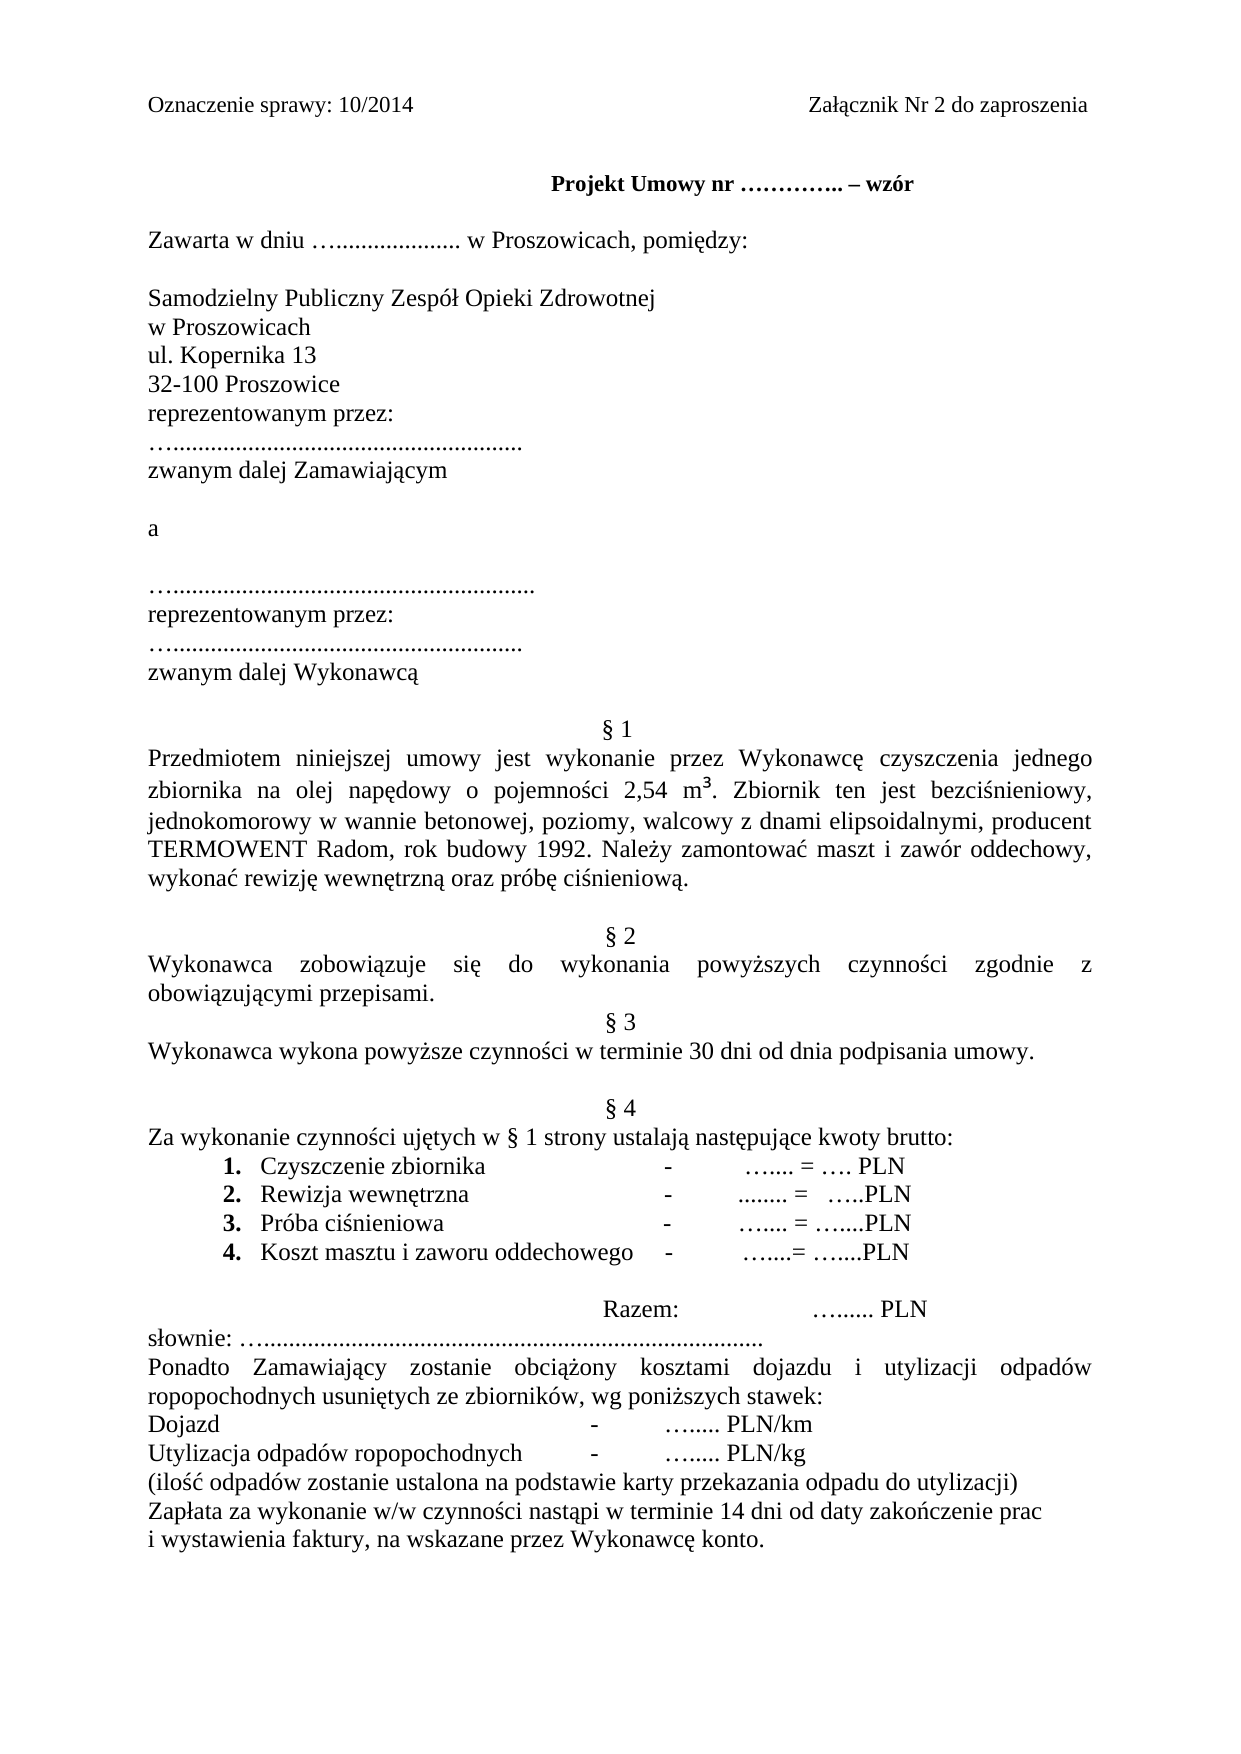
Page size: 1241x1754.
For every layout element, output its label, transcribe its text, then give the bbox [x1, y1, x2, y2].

text Przedmiotem niniejszej umowy jest wykonanie przez Wykonawcę czyszczenia jednego zbiornika na olej napędowy o pojemności 2,54 m³. Zbiornik ten jest bezciśnieniowy, jednokomorowy w wannie betonowej, poziomy, walcowy z dnami elipsoidalnymi, producent TERMOWENT Radom, rok budowy 1992. Należy zamontować maszt i zawór oddechowy, wykonać rewizję wewnętrzną oraz próbę ciśnieniową. [148, 743, 1092, 892]
list Utylizacja odpadów ropopochodnych - …..... PLN/kg [148, 1438, 1092, 1467]
text § 4 [148, 1093, 1092, 1122]
text zwanym dalej Wykonawcą [148, 657, 1092, 686]
text Wykonawca wykona powyższe czynności w terminie 30 dni od dnia podpisania umowy. [148, 1036, 1092, 1064]
title Projekt Umowy nr ………….. – wzór [516, 170, 1092, 197]
text 32-100 Proszowice [148, 369, 1092, 398]
text zwanym dalej Zamawiającym [148, 456, 1092, 484]
text Ponadto Zamawiający zostanie obciążony kosztami dojazdu i utylizacji odpadów ropopochodnych usuniętych ze zbiorników, wg poniższych stawek: [148, 1352, 1092, 1409]
text § 3 [148, 1007, 1092, 1036]
text w Proszowicach [148, 312, 1092, 341]
text Samodzielny Publiczny Zespół Opieki Zdrowotnej [148, 283, 1092, 312]
text § 2 [148, 921, 1092, 949]
list Czyszczenie zbiornika - ….... = …. PLN [223, 1151, 1092, 1179]
text Za wykonanie czynności ujętych w § 1 strony ustalają następujące kwoty brutto: [148, 1122, 1092, 1151]
list Dojazd - …..... PLN/km [148, 1409, 1092, 1438]
text (ilość odpadów zostanie ustalona na podstawie karty przekazania odpadu do utylizacji) [148, 1467, 1092, 1496]
text ul. Kopernika 13 [148, 341, 1092, 369]
text reprezentowanym przez: [148, 398, 1092, 427]
text reprezentowanym przez: [148, 599, 1092, 628]
list Rewizja wewnętrzna - ........ = …..PLN [223, 1179, 1092, 1208]
text Zawarta w dniu ….................... w Proszowicach, pomiędzy: [148, 226, 1092, 254]
text …........................................................ [148, 427, 1092, 456]
text Razem: …...... PLN [148, 1294, 1092, 1323]
text Wykonawca zobowiązuje się do wykonania powyższych czynności zgodnie z obowiązującymi przepisami. [148, 949, 1092, 1007]
text …........................................................ [148, 628, 1092, 657]
text i wystawienia faktury, na wskazane przez Wykonawcę konto. [148, 1524, 1092, 1553]
text ….......................................................... [148, 571, 1092, 599]
text Oznaczenie sprawy: 10/2014 Załącznik Nr 2 do zaproszenia [148, 91, 1092, 118]
text a [148, 513, 1092, 542]
text słownie: …................................................................................ [148, 1323, 1092, 1352]
list Koszt masztu i zaworu oddechowego - …....= …....PLN [223, 1237, 1092, 1266]
list Próba ciśnieniowa - ….... = …....PLN [223, 1208, 1092, 1237]
text Zapłata za wykonanie w/w czynności nastąpi w terminie 14 dni od daty zakończenie prac [148, 1496, 1092, 1524]
text § 1 [148, 714, 1092, 743]
